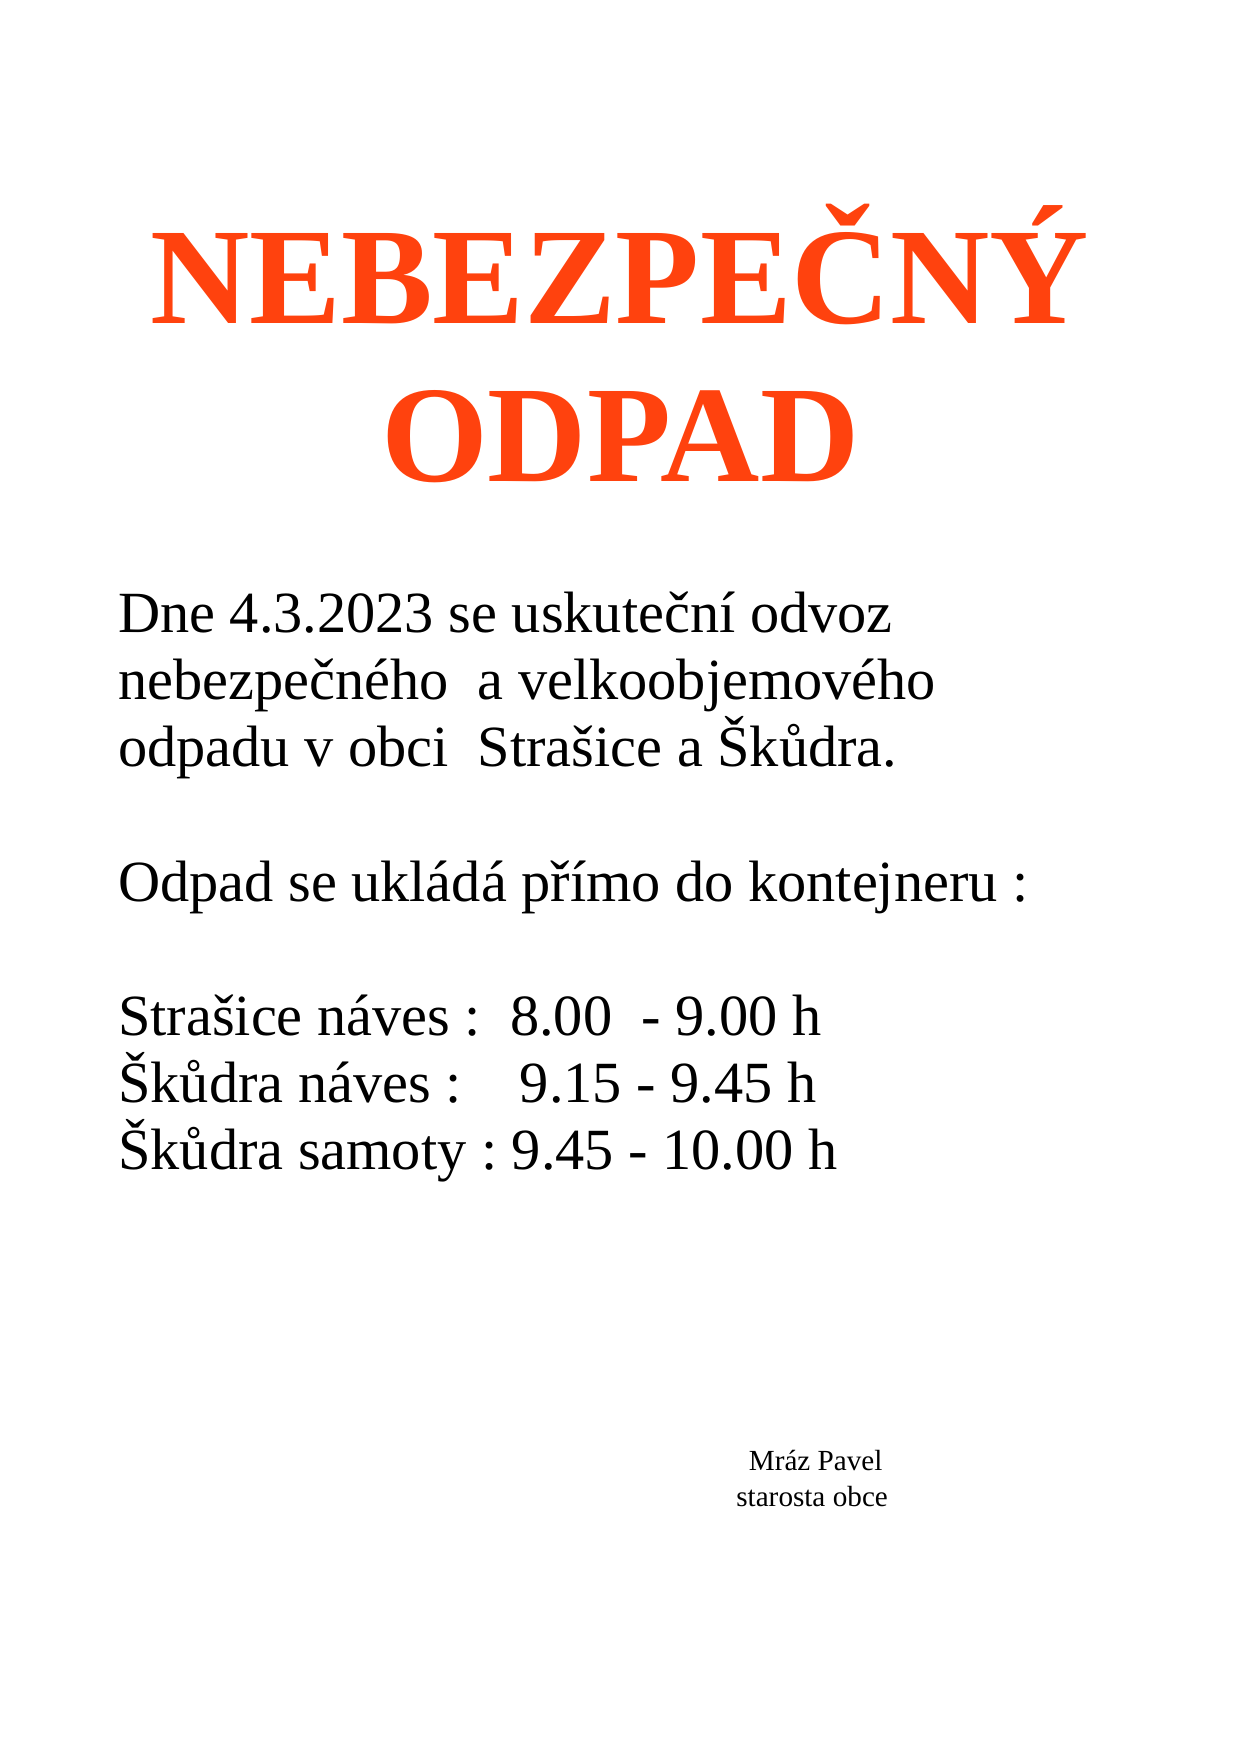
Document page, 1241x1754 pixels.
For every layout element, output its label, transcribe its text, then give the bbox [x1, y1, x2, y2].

text NEBEZPEČNÝ ODPAD [118, 195, 1122, 511]
text Strašice náves : 8.00 - 9.00 h [118, 981, 1122, 1048]
text Odpad se ukládá přímo do kontejneru : [118, 846, 1122, 913]
text Škůdra samoty : 9.45 - 10.00 h [118, 1115, 1122, 1182]
text starosta obce [118, 1479, 1122, 1512]
text Škůdra náves : 9.15 - 9.45 h [118, 1048, 1122, 1115]
text Dne 4.3.2023 se uskuteční odvoz nebezpečného a velkoobjemového odpadu v obci Strašice a Škůdra. [118, 578, 1122, 779]
text Mráz Pavel [118, 1431, 1122, 1479]
